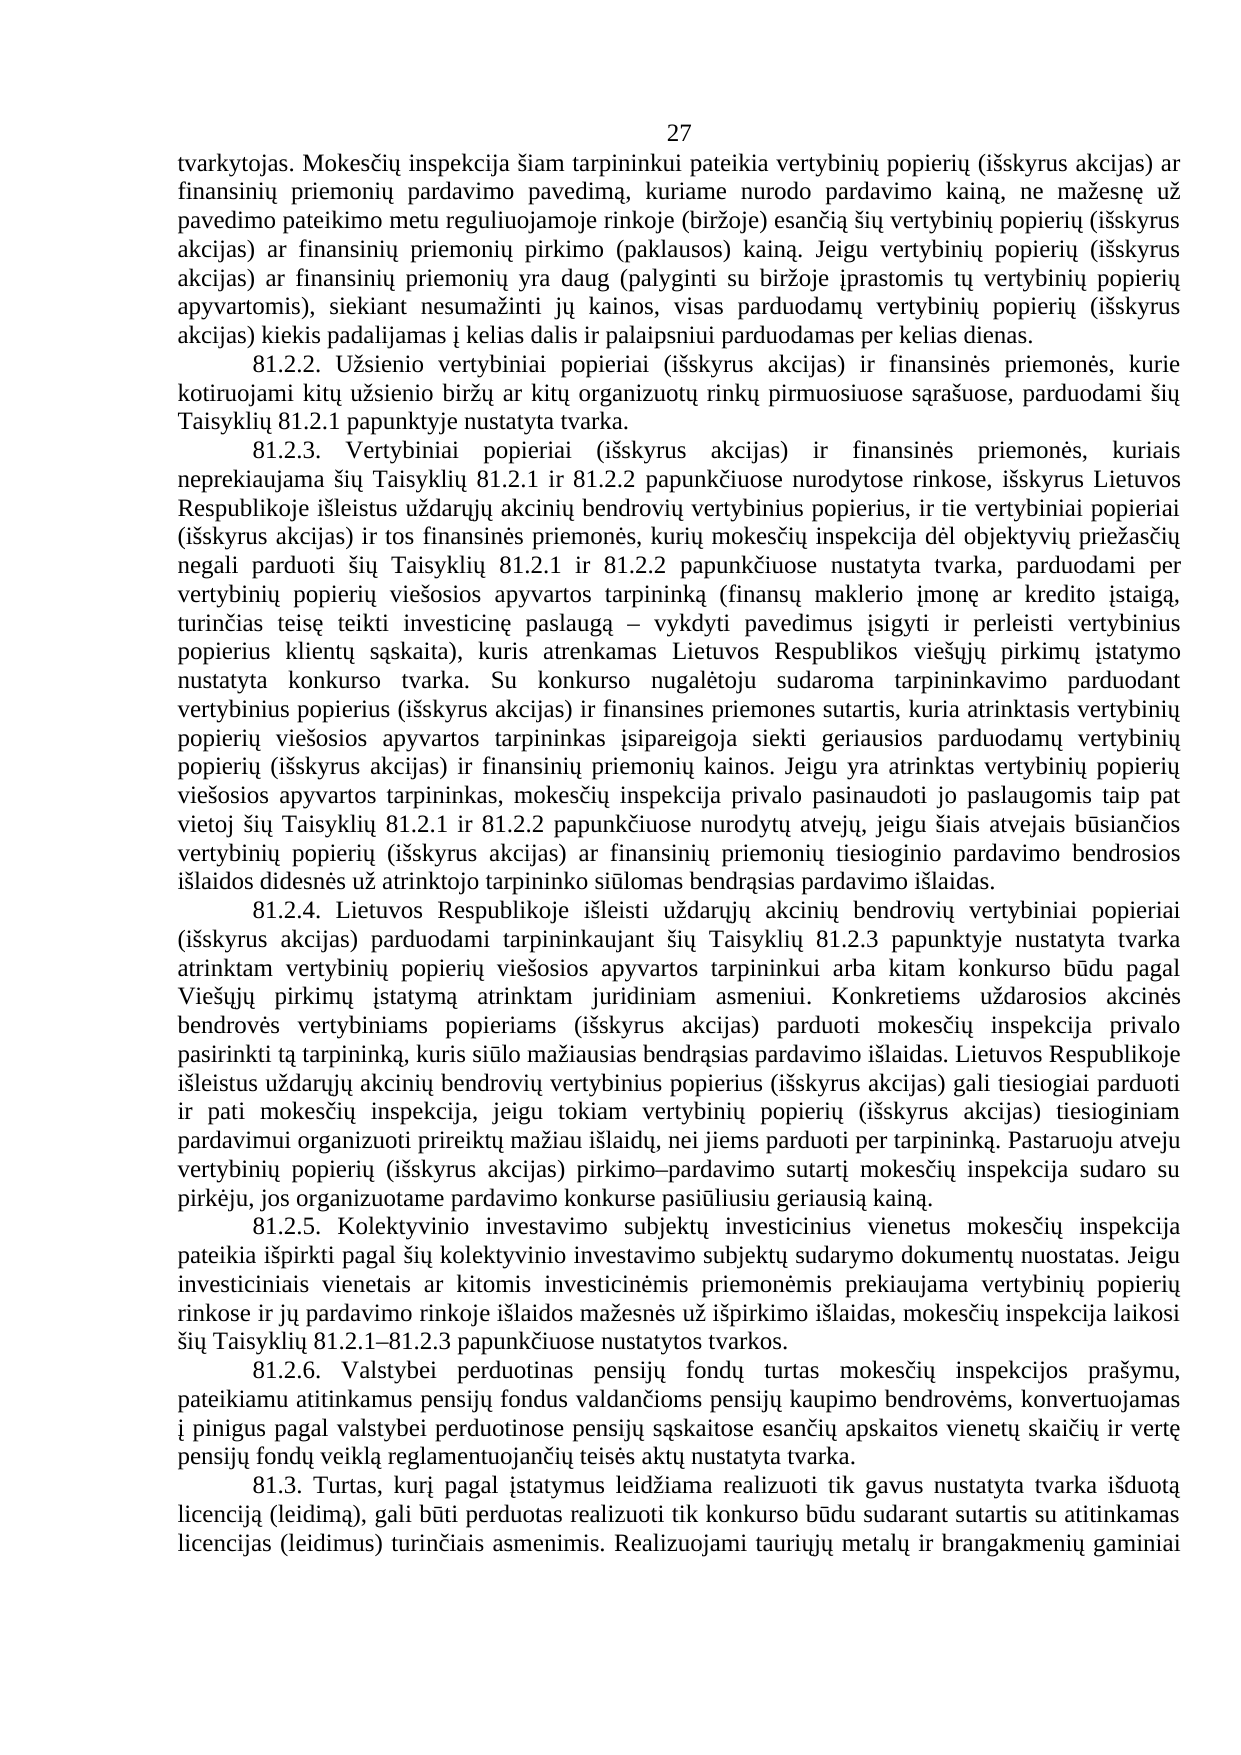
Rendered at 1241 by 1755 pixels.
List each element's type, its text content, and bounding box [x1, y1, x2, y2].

text 81.2.4. Lietuvos Respublikoje išleisti uždarųjų akcinių bendrovių vertybiniai popieriai (išskyrus akcijas) parduodami tarpininkaujant šių Taisyklių 81.2.3 papunktyje nustatyta tvarka atrinktam vertybinių popierių viešosios apyvartos tarpininkui arba kitam konkurso būdu pagal Viešųjų pirkimų įstatymą atrinktam juridiniam asmeniui. Konkretiems uždarosios akcinės bendrovės vertybiniams popieriams (išskyrus akcijas) parduoti mokesčių inspekcija privalo pasirinkti tą tarpininką, kuris siūlo mažiausias bendrąsias pardavimo išlaidas. Lietuvos Respublikoje išleistus uždarųjų akcinių bendrovių vertybinius popierius (išskyrus akcijas) gali tiesiogiai parduoti ir pati mokesčių inspekcija, jeigu tokiam vertybinių popierių (išskyrus akcijas) tiesioginiam pardavimui organizuoti prireiktų mažiau išlaidų, nei jiems parduoti per tarpininką. Pastaruoju atveju vertybinių popierių (išskyrus akcijas) pirkimo–pardavimo sutartį mokesčių inspekcija sudaro su pirkėju, jos organizuotame pardavimo konkurse pasiūliusiu geriausią kainą. [177, 895, 1181, 1211]
text tvarkytojas. Mokesčių inspekcija šiam tarpininkui pateikia vertybinių popierių (išskyrus akcijas) ar finansinių priemonių pardavimo pavedimą, kuriame nurodo pardavimo kainą, ne mažesnę už pavedimo pateikimo metu reguliuojamoje rinkoje (biržoje) esančią šių vertybinių popierių (išskyrus akcijas) ar finansinių priemonių pirkimo (paklausos) kainą. Jeigu vertybinių popierių (išskyrus akcijas) ar finansinių priemonių yra daug (palyginti su biržoje įprastomis tų vertybinių popierių apyvartomis), siekiant nesumažinti jų kainos, visas parduodamų vertybinių popierių (išskyrus akcijas) kiekis padalijamas į kelias dalis ir palaipsniui parduodamas per kelias dienas. [177, 148, 1181, 349]
text 81.2.5. Kolektyvinio investavimo subjektų investicinius vienetus mokesčių inspekcija pateikia išpirkti pagal šių kolektyvinio investavimo subjektų sudarymo dokumentų nuostatas. Jeigu investiciniais vienetais ar kitomis investicinėmis priemonėmis prekiaujama vertybinių popierių rinkose ir jų pardavimo rinkoje išlaidos mažesnės už išpirkimo išlaidas, mokesčių inspekcija laikosi šių Taisyklių 81.2.1–81.2.3 papunkčiuose nustatytos tvarkos. [177, 1211, 1181, 1355]
text 81.3. Turtas, kurį pagal įstatymus leidžiama realizuoti tik gavus nustatyta tvarka išduotą licenciją (leidimą), gali būti perduotas realizuoti tik konkurso būdu sudarant sutartis su atitinkamas licencijas (leidimus) turinčiais asmenimis. Realizuojami tauriųjų metalų ir brangakmenių gaminiai [177, 1470, 1181, 1556]
text 81.2.2. Užsienio vertybiniai popieriai (išskyrus akcijas) ir finansinės priemonės, kurie kotiruojami kitų užsienio biržų ar kitų organizuotų rinkų pirmuosiuose sąrašuose, parduodami šių Taisyklių 81.2.1 papunktyje nustatyta tvarka. [177, 349, 1181, 435]
text 81.2.3. Vertybiniai popieriai (išskyrus akcijas) ir finansinės priemonės, kuriais neprekiaujama šių Taisyklių 81.2.1 ir 81.2.2 papunkčiuose nurodytose rinkose, išskyrus Lietuvos Respublikoje išleistus uždarųjų akcinių bendrovių vertybinius popierius, ir tie vertybiniai popieriai (išskyrus akcijas) ir tos finansinės priemonės, kurių mokesčių inspekcija dėl objektyvių priežasčių negali parduoti šių Taisyklių 81.2.1 ir 81.2.2 papunkčiuose nustatyta tvarka, parduodami per vertybinių popierių viešosios apyvartos tarpininką (finansų maklerio įmonę ar kredito įstaigą, turinčias teisę teikti investicinę paslaugą – vykdyti pavedimus įsigyti ir perleisti vertybinius popierius klientų sąskaita), kuris atrenkamas Lietuvos Respublikos viešųjų pirkimų įstatymo nustatyta konkurso tvarka. Su konkurso nugalėtoju sudaroma tarpininkavimo parduodant vertybinius popierius (išskyrus akcijas) ir finansines priemones sutartis, kuria atrinktasis vertybinių popierių viešosios apyvartos tarpininkas įsipareigoja siekti geriausios parduodamų vertybinių popierių (išskyrus akcijas) ir finansinių priemonių kainos. Jeigu yra atrinktas vertybinių popierių viešosios apyvartos tarpininkas, mokesčių inspekcija privalo pasinaudoti jo paslaugomis taip pat vietoj šių Taisyklių 81.2.1 ir 81.2.2 papunkčiuose nurodytų atvejų, jeigu šiais atvejais būsiančios vertybinių popierių (išskyrus akcijas) ar finansinių priemonių tiesioginio pardavimo bendrosios išlaidos didesnės už atrinktojo tarpininko siūlomas bendrąsias pardavimo išlaidas. [177, 435, 1181, 895]
text 81.2.6. Valstybei perduotinas pensijų fondų turtas mokesčių inspekcijos prašymu, pateikiamu atitinkamus pensijų fondus valdančioms pensijų kaupimo bendrovėms, konvertuojamas į pinigus pagal valstybei perduotinose pensijų sąskaitose esančių apskaitos vienetų skaičių ir vertę pensijų fondų veiklą reglamentuojančių teisės aktų nustatyta tvarka. [177, 1355, 1181, 1470]
